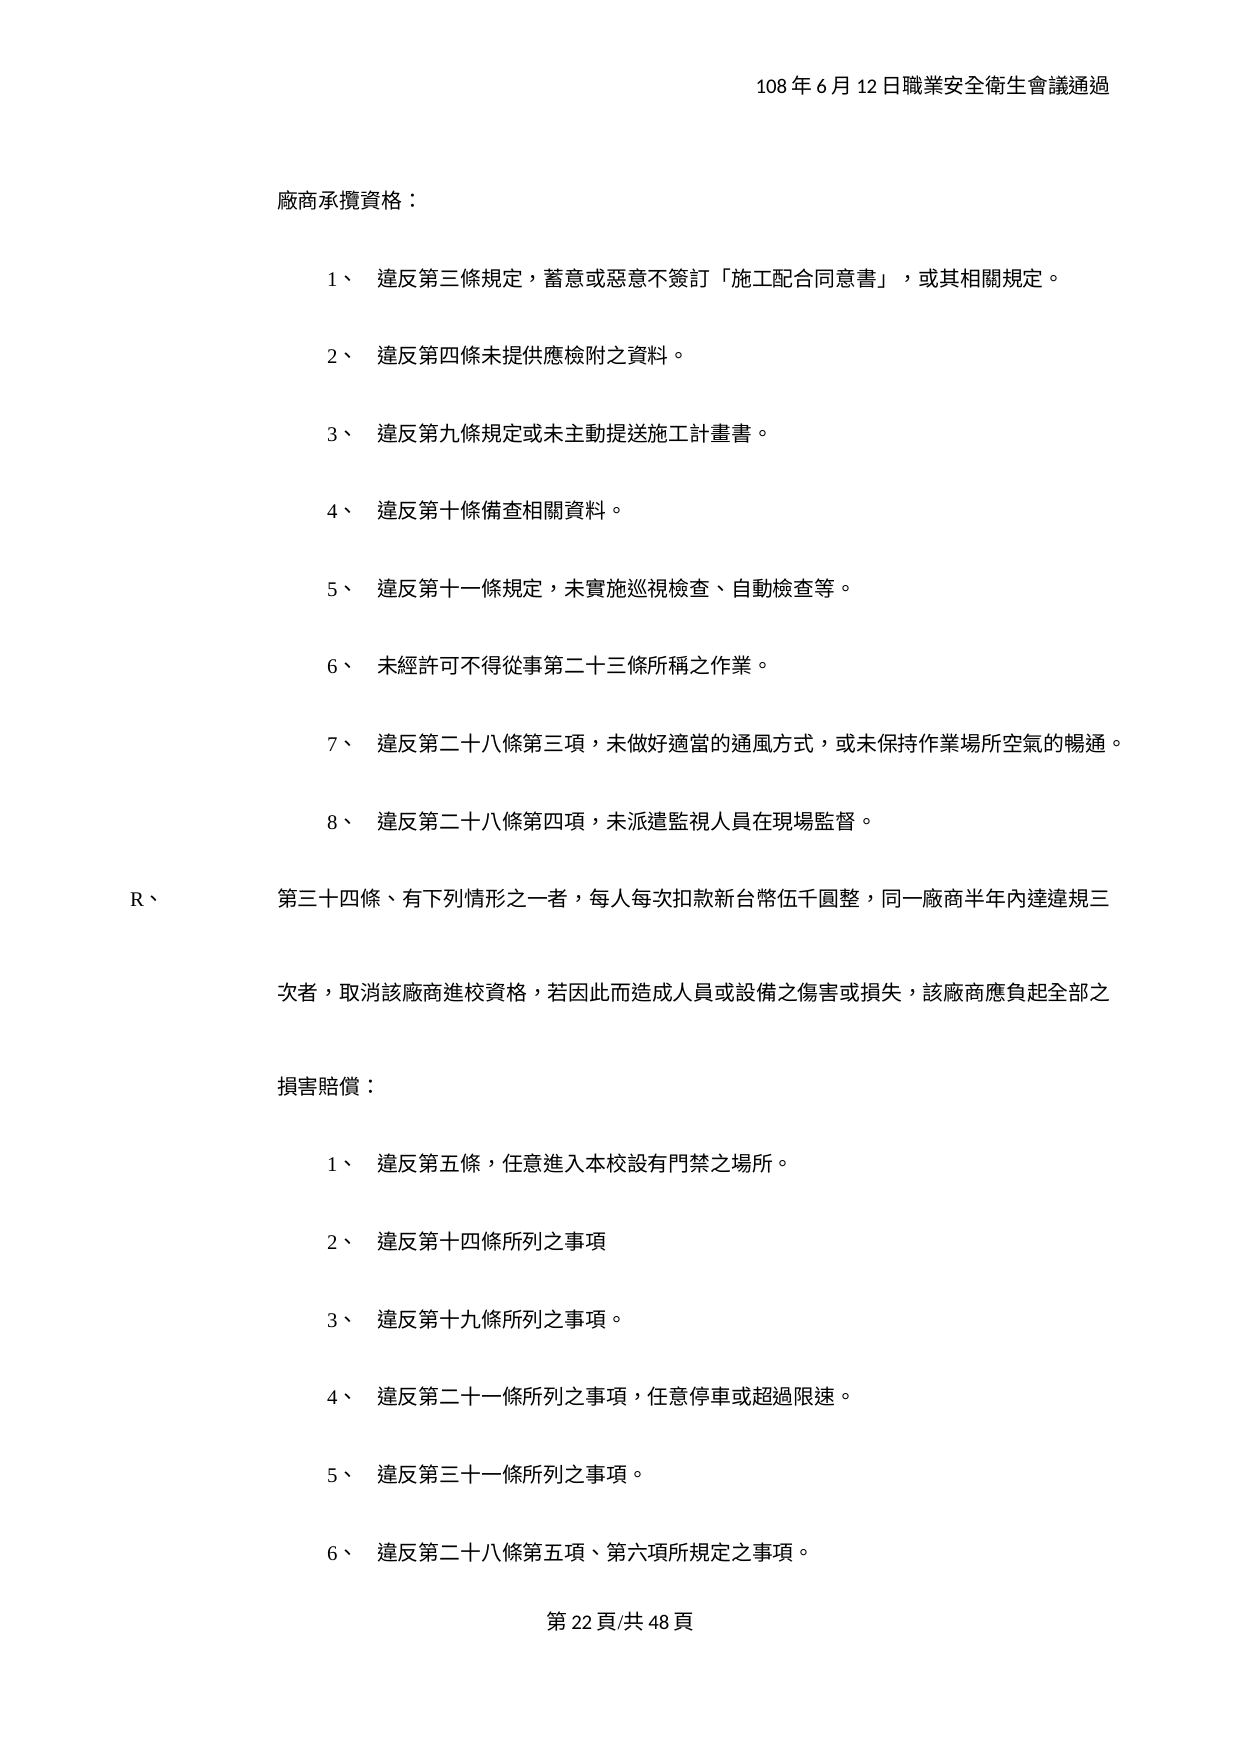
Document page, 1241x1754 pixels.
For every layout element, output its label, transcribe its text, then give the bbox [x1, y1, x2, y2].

list 違反第二十八條第四項，未派遣監視人員在現場監督。 [327, 778, 1110, 841]
list 違反第十一條規定，未實施巡視檢查、自動檢查等。 [327, 546, 1110, 608]
list 違反第四條未提供應檢附之資料。 [327, 313, 1110, 375]
list 違反第二十八條第五項、第六項所規定之事項。 [327, 1509, 1110, 1572]
list 違反第九條規定或未主動提送施工計畫書。 [327, 390, 1110, 453]
list 違反第十四條所列之事項 [327, 1199, 1110, 1261]
list 違反第二十八條第三項，未做好適當的通風方式，或未保持作業場所空氣的暢通。 [327, 701, 1110, 763]
list 違反第十九條所列之事項。 [327, 1276, 1110, 1339]
list 違反第十條備查相關資料。 [327, 468, 1110, 531]
subtitle 廠商承攬資格： [130, 158, 1110, 220]
subtitle 第三十四條、有下列情形之一者，每人每次扣款新台幣伍千圓整，同一廠商半年內達違規三次者，取消該廠商進校資格，若因此而造成人員或設備之傷害或損失，該廠商應負起全部之損害賠償： [130, 856, 1110, 1106]
list 違反第二十一條所列之事項，任意停車或超過限速。 [327, 1354, 1110, 1416]
list 違反第五條，任意進入本校設有門禁之場所。 [327, 1121, 1110, 1184]
list 未經許可不得從事第二十三條所稱之作業。 [327, 623, 1110, 686]
list 違反第三十一條所列之事項。 [327, 1432, 1110, 1494]
list 違反第三條規定，蓄意或惡意不簽訂「施工配合同意書」，或其相關規定。 [327, 235, 1110, 298]
